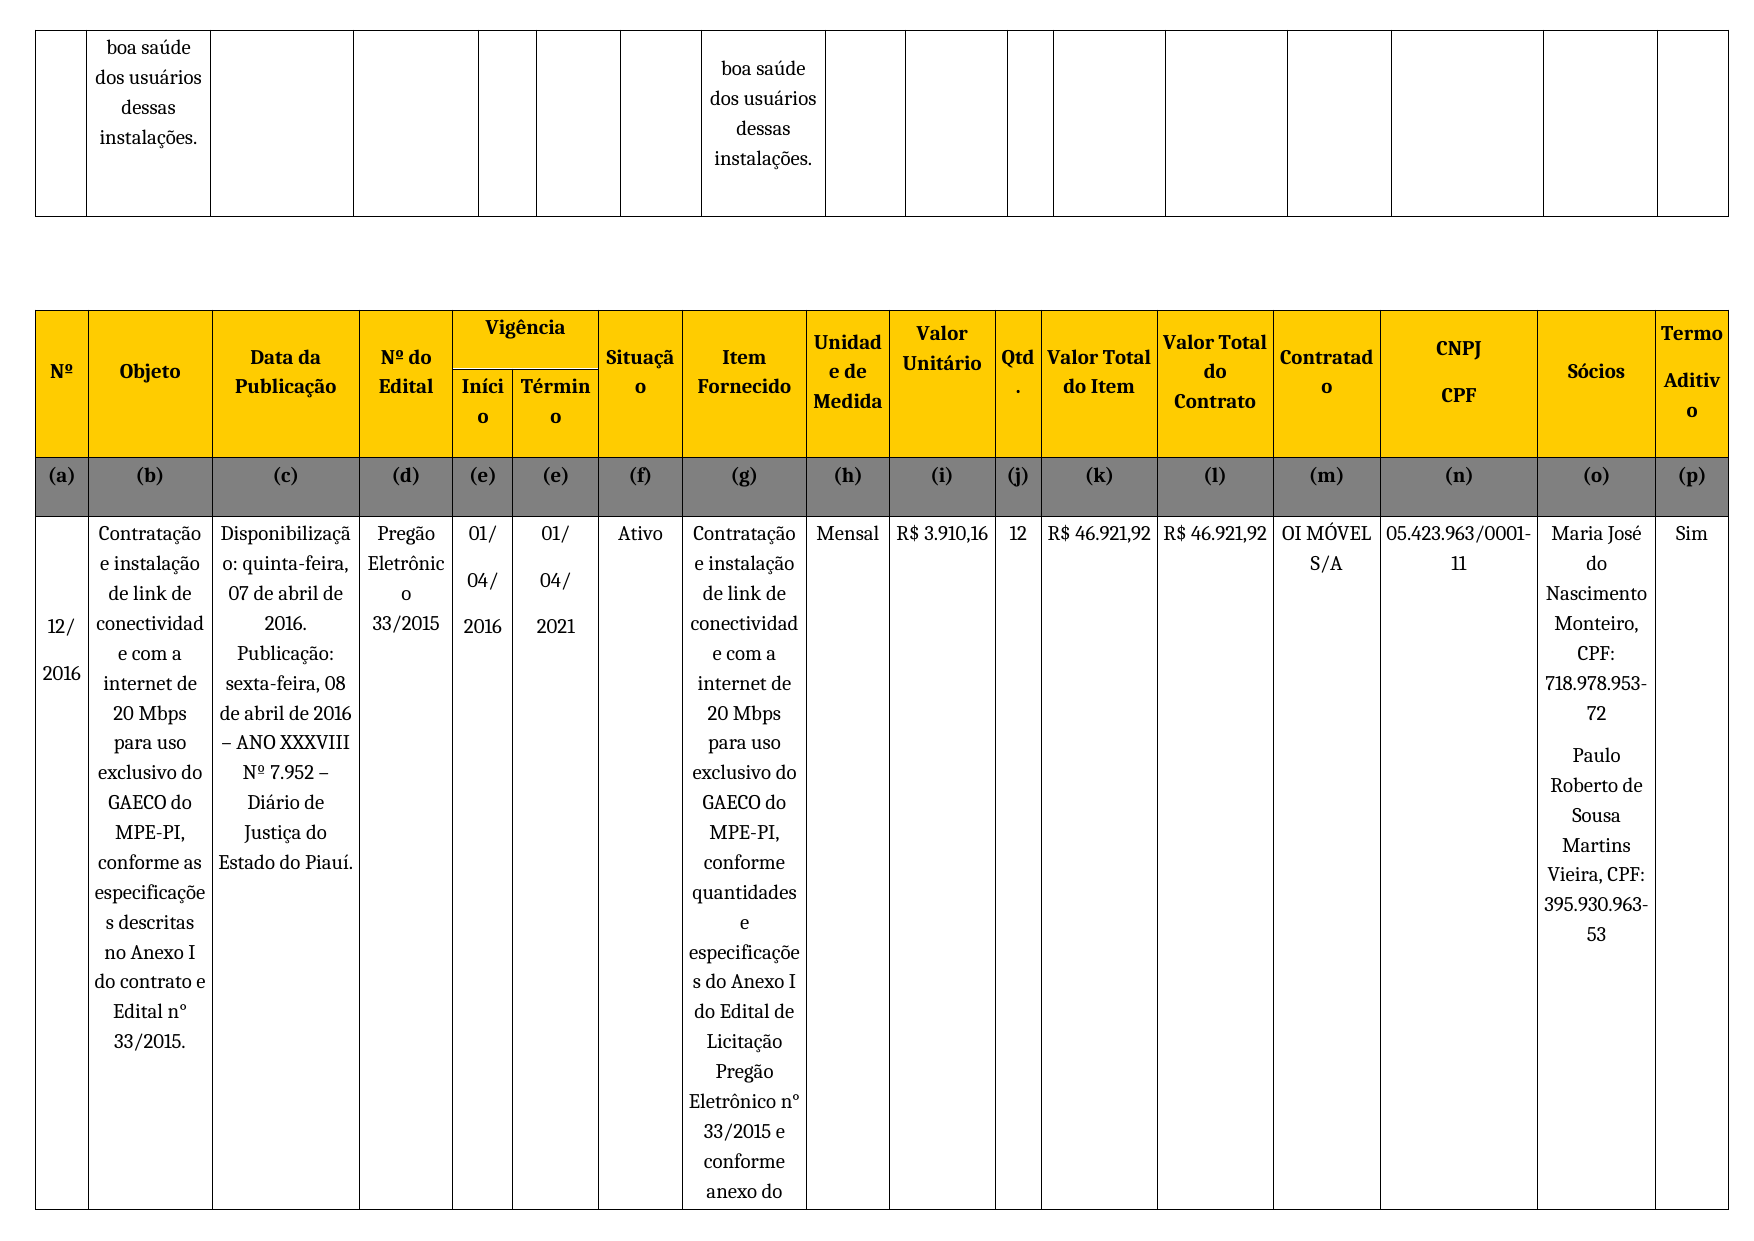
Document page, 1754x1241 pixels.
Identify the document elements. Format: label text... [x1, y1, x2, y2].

table_cell (p) [1656, 458, 1728, 516]
table_cell 01/ 04/ 2016 [453, 517, 512, 1209]
table_header Valor Unitário [890, 311, 995, 457]
table_cell [1166, 31, 1287, 216]
table_cell (m) [1274, 458, 1380, 516]
table_cell 01/ 04/ 2021 [513, 517, 598, 1209]
table_cell [906, 31, 1007, 216]
table_header Situação [599, 311, 682, 457]
table_cell (k) [1042, 458, 1157, 516]
table_header Item Fornecido [683, 311, 806, 457]
table_cell [621, 31, 701, 216]
table_header CNPJ CPF [1381, 311, 1537, 457]
table_cell (h) [807, 458, 889, 516]
table_cell (o) [1538, 458, 1655, 516]
table_cell boa saúde dos usuários dessas instalações. [87, 31, 210, 216]
table_header Sócios [1538, 311, 1655, 457]
table_cell [826, 31, 905, 216]
table_cell [1288, 31, 1391, 216]
table_cell [479, 31, 536, 216]
table_cell (l) [1158, 458, 1273, 516]
table_header Nº [36, 311, 88, 457]
table_cell (f) [599, 458, 682, 516]
table_header Objeto [89, 311, 212, 457]
table_cell (d) [360, 458, 452, 516]
table_cell boa saúde dos usuários dessas instalações. [702, 31, 825, 216]
table_cell Contratação e instalação de link de conectividade com a internet de 20 Mbps para uso exclusivo do GAECO do MPE-PI, conforme as especificações descritas no Anexo I do contrato e Edital n° 33/2015. [89, 517, 212, 1209]
table_cell [36, 31, 86, 216]
table_cell [1392, 31, 1543, 216]
table_cell (j) [996, 458, 1041, 516]
table_header Nº do Edital [360, 311, 452, 457]
table_cell R$ 46.921,92 [1158, 517, 1273, 1209]
table_cell (c) [213, 458, 359, 516]
table_cell [1658, 31, 1728, 216]
table_cell (b) [89, 458, 212, 516]
table_header Valor Total do Contrato [1158, 311, 1273, 457]
table_cell Início [453, 370, 512, 457]
table_header Termo Aditivo [1656, 311, 1728, 457]
table_cell (g) [683, 458, 806, 516]
table_header Valor Total do Item [1042, 311, 1157, 457]
table_cell (i) [890, 458, 995, 516]
table_cell 12/ 2016 [36, 517, 88, 1209]
table_cell Mensal [807, 517, 889, 1209]
table_header Vigência [453, 311, 598, 368]
table_cell (n) [1381, 458, 1537, 516]
table_cell Sim [1656, 517, 1728, 1209]
table_cell Término [513, 370, 598, 457]
table_cell R$ 3.910,16 [890, 517, 995, 1209]
table_cell 05.423.963/0001-11 [1381, 517, 1537, 1209]
table_header Contratado [1274, 311, 1380, 457]
table_header Qtd. [996, 311, 1041, 457]
table_cell OI MÓVEL S/A [1274, 517, 1380, 1209]
table_cell R$ 46.921,92 [1042, 517, 1157, 1209]
table_cell [1008, 31, 1053, 216]
table_cell (a) [36, 458, 88, 516]
table_cell [537, 31, 620, 216]
table_header Unidade de Medida [807, 311, 889, 457]
table_cell Disponibilização: quinta-feira, 07 de abril de 2016. Publicação: sexta-feira, 08 de abril de 2016 – ANO XXXVIII Nº 7.952 – Diário de Justiça do Estado do Piauí. [213, 517, 359, 1209]
table_cell Ativo [599, 517, 682, 1209]
table_cell [211, 31, 353, 216]
table_cell [1054, 31, 1165, 216]
table_cell Pregão Eletrônico 33/2015 [360, 517, 452, 1209]
table_cell (e) [513, 458, 598, 516]
table_cell Contratação e instalação de link de conectividade com a internet de 20 Mbps para uso exclusivo do GAECO do MPE-PI, conforme quantidades e especificações do Anexo I do Edital de Licitação Pregão Eletrônico n° 33/2015 e conforme anexo do [683, 517, 806, 1209]
table_cell [1544, 31, 1657, 216]
table_header Data da Publicação [213, 311, 359, 457]
table_cell Maria José do Nascimento Monteiro, CPF: 718.978.953-72 Paulo Roberto de Sousa Martins Vieira, CPF: 395.930.963-53 [1538, 517, 1655, 1209]
table_cell [354, 31, 478, 216]
table_cell 12 [996, 517, 1041, 1209]
table_cell (e) [453, 458, 512, 516]
